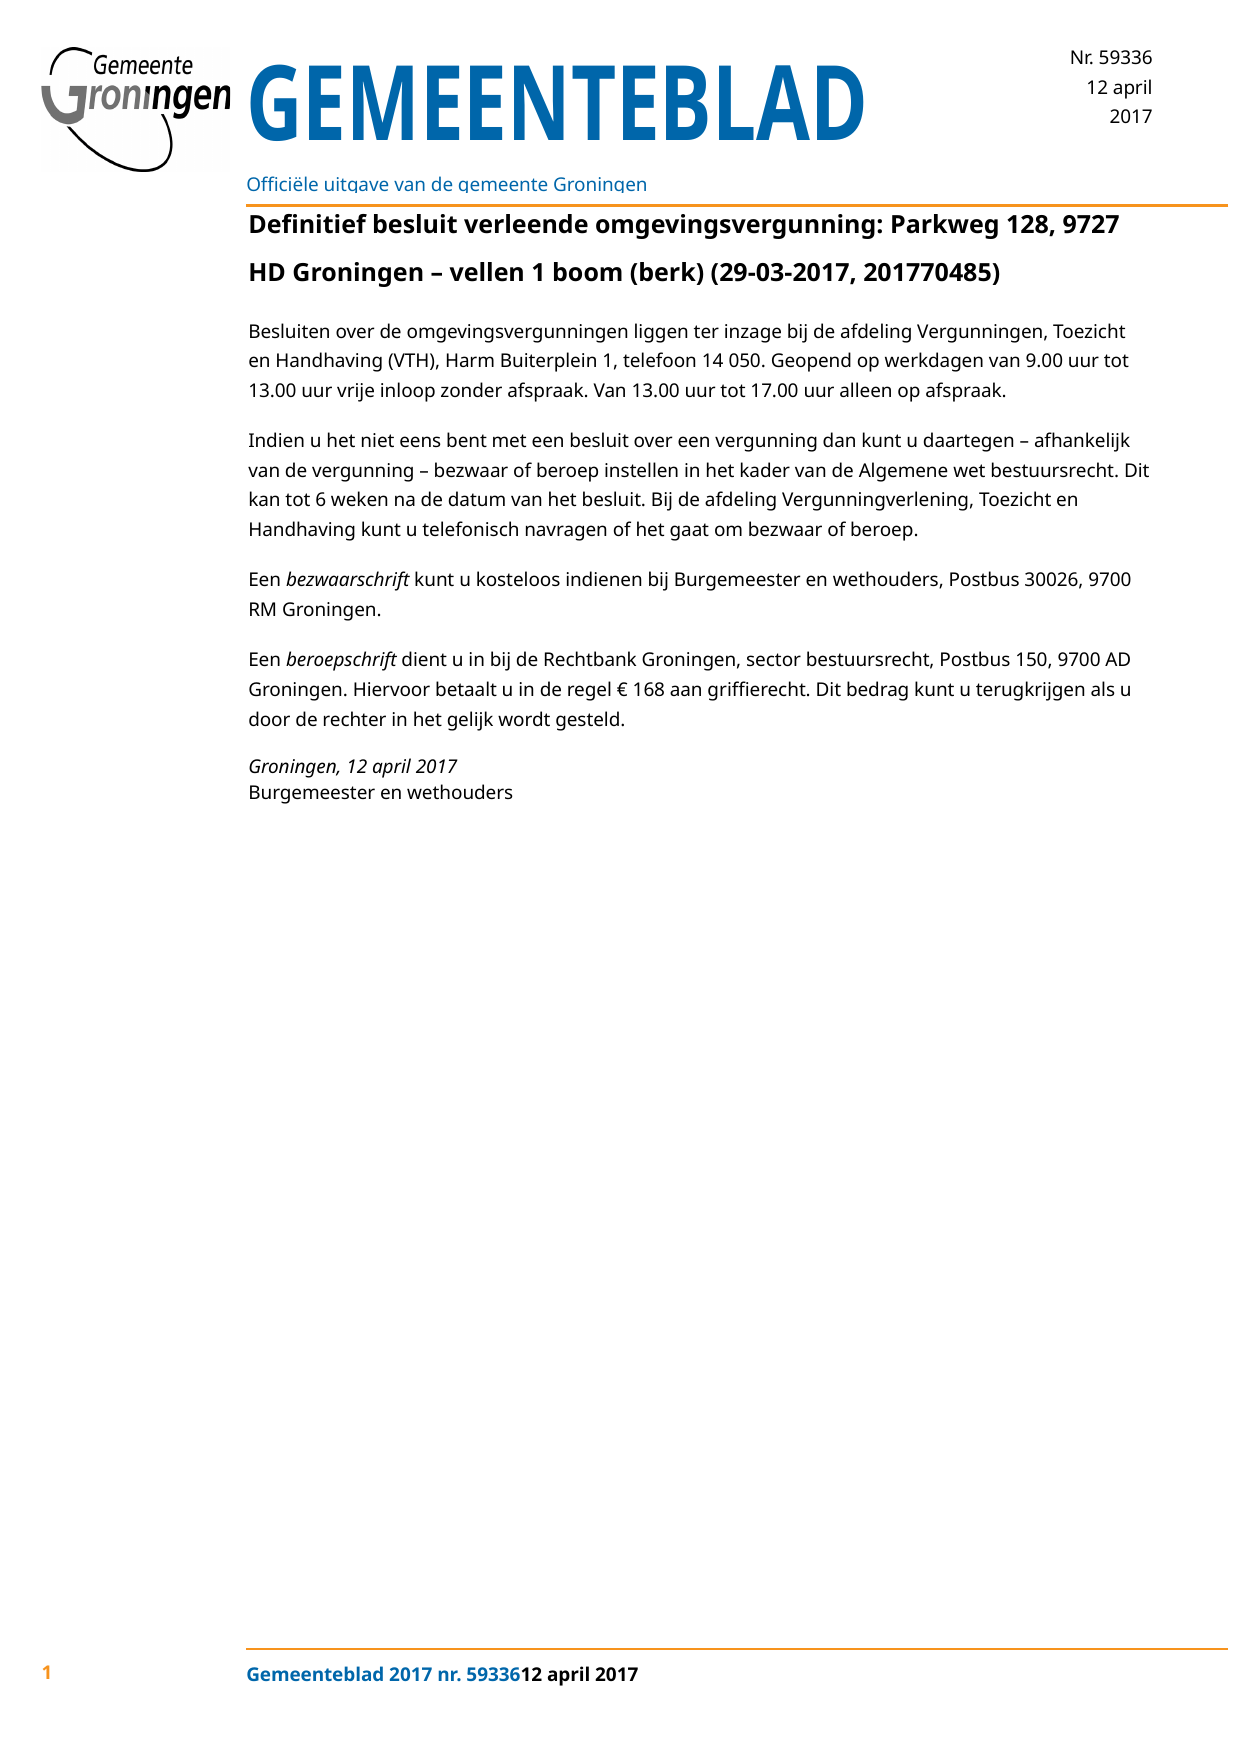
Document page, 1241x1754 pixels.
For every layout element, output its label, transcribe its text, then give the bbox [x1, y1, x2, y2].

text Indien u het niet eens bent met een besluit over een vergunning dan kunt u daartegen – afhankelijk van de vergunning – bezwaar of beroep instellen in het kader van de Algemene wet bestuursrecht. Dit kan tot 6 weken na de datum van het besluit. Bij de afdeling Vergunningverlening, Toezicht en Handhaving kunt u telefonisch navragen of het gaat om bezwaar of beroep. [248, 427, 1152, 542]
text Definitief besluit verleende omgevingsvergunning: Parkweg 128, 9727 HD Groningen – vellen 1 boom (berk) (29-03-2017, 201770485) [248, 207, 1152, 288]
text Groningen, 12 april 2017 [248, 754, 1152, 779]
text Een beroepschrift dient u in bij de Rechtbank Groningen, sector bestuursrecht, Postbus 150, 9700 AD Groningen. Hiervoor betaalt u in de regel € 168 aan griffierecht. Dit bedrag kunt u terugkrijgen als u door de rechter in het gelijk wordt gesteld. [248, 647, 1152, 732]
picture [41, 47, 231, 172]
text Burgemeester en wethouders [248, 779, 1152, 805]
text Een bezwaarschrift kunt u kosteloos indienen bij Burgemeester en wethouders, Postbus 30026, 9700 RM Groningen. [248, 567, 1152, 622]
text Besluiten over de omgevingsvergunningen liggen ter inzage bij de afdeling Vergunningen, Toezicht en Handhaving (VTH), Harm Buiterplein 1, telefoon 14 050. Geopend op werkdagen van 9.00 uur tot 13.00 uur vrije inloop zonder afspraak. Van 13.00 uur tot 17.00 uur alleen op afspraak. [248, 318, 1152, 403]
